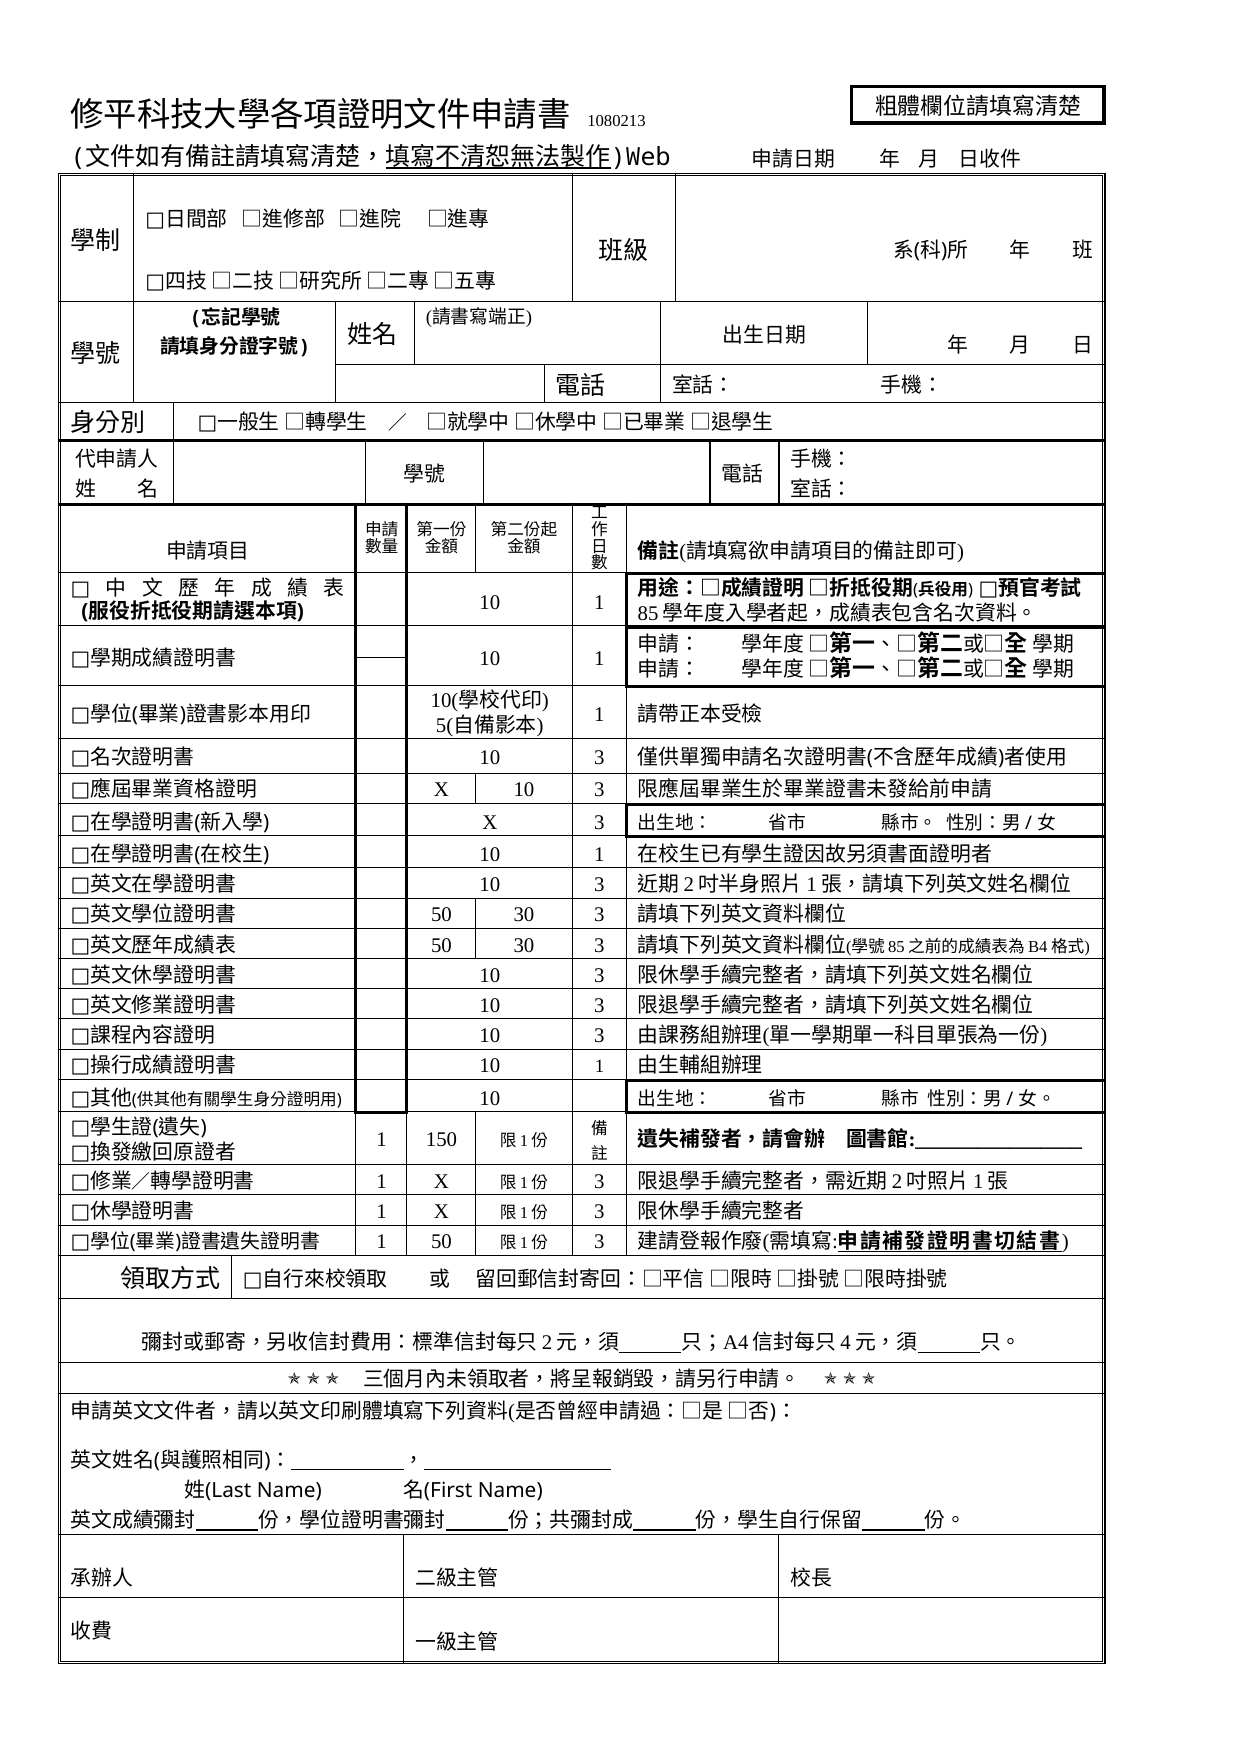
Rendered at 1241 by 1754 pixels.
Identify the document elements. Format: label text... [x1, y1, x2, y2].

table_cell 出生地： 省市 縣市 性別：男 / 女。 [628, 1082, 1102, 1111]
table_cell [357, 899, 405, 928]
table_cell [357, 774, 405, 803]
table_cell 30 [476, 929, 572, 958]
table_cell 1 [573, 836, 626, 867]
table_cell X [408, 804, 572, 835]
table_cell 1 [573, 686, 626, 738]
table_cell 限1份 [476, 1226, 572, 1255]
table_cell 申請： 學年度 □第一、□第二或□全 學期 申請： 學年度 □第一、□第二或□全 學期 [628, 629, 1102, 685]
table_cell 3 [573, 899, 626, 928]
table_cell X [407, 1165, 475, 1194]
table_cell 1 [356, 1165, 406, 1194]
table_cell 在校生已有學生證因故另須書面證明者 [627, 838, 1102, 867]
table_cell 10 [408, 836, 572, 867]
table_cell 3 [573, 959, 626, 988]
table_cell [357, 868, 405, 897]
table_cell 工作 日數 [573, 506, 626, 572]
table_cell □英文休學證明書 [61, 959, 354, 988]
table_cell □中文歷年成績表 (服役折抵役期請選本項) [61, 573, 354, 625]
table_cell 由生輔組辦理 [627, 1050, 1102, 1079]
table_cell 1 [573, 573, 625, 625]
table_cell [357, 686, 405, 738]
table_cell 限1份 [476, 1165, 572, 1194]
table_cell 50 [407, 1226, 475, 1255]
table_cell 1 [356, 1195, 406, 1224]
table_cell 3 [573, 1195, 626, 1224]
table_cell [357, 1019, 405, 1048]
table_cell □其他(供其他有關學生身分證明用) [61, 1080, 354, 1111]
table_cell 近期2吋半身照片1張，請填下列英文姓名欄位 [627, 868, 1102, 897]
table_cell 3 [573, 739, 626, 772]
table_cell 10 [408, 959, 572, 988]
table_cell 備註 [573, 1112, 626, 1164]
table_cell 1 [356, 1114, 406, 1164]
table_cell [357, 1080, 405, 1111]
table_cell 3 [573, 868, 626, 897]
table_cell 手機： 室話： [780, 442, 1102, 502]
table_cell (忘記學號 請填身分證字號) [134, 302, 335, 402]
table_cell □英文學位證明書 [61, 899, 354, 928]
table_cell 限休學手續完整者，請填下列英文姓名欄位 [627, 959, 1102, 988]
table_cell X [408, 774, 475, 803]
table_cell 僅供單獨申請名次證明書(不含歷年成績)者使用 [627, 739, 1102, 772]
table_cell 1 [356, 1226, 406, 1255]
table_cell □英文歷年成績表 [61, 929, 354, 958]
table_cell 申請日期 [735, 121, 852, 173]
table_cell 請帶正本受檢 [627, 688, 1102, 738]
table_cell 10 [408, 573, 572, 625]
table_cell 50 [408, 929, 475, 958]
table_cell □操行成績證明書 [61, 1050, 354, 1079]
table_header 粗體欄位請填寫清楚 [853, 88, 1102, 121]
table_cell X [407, 1195, 475, 1224]
table_cell □名次證明書 [61, 739, 354, 772]
table_cell 校長 [779, 1535, 1102, 1597]
table_cell 電話 [545, 365, 660, 402]
table_cell 室話： 手機： [661, 365, 1102, 402]
table_cell 限1份 [476, 1112, 572, 1164]
table_cell 承辦人 [61, 1535, 403, 1597]
table_cell 1 [573, 1050, 626, 1079]
table_cell 建請登報作廢(需填寫:申請補發證明書切結書) [627, 1226, 1102, 1255]
table_cell 出生地： 省市 縣市。 性別：男 / 女 [628, 806, 1102, 835]
table_cell □休學證明書 [61, 1195, 355, 1224]
table_cell 10 [408, 1019, 572, 1048]
table_cell 3 [573, 804, 625, 835]
table_cell □學生證(遺失) □換發繳回原證者 [61, 1112, 355, 1164]
table_cell 3 [573, 774, 626, 803]
table_cell 出生日期 [661, 302, 867, 364]
table_cell 請填下列英文資料欄位 [627, 899, 1102, 928]
table_cell 10 [476, 774, 572, 803]
table_cell 備註(請填寫欲申請項目的備註即可) [627, 506, 1102, 572]
table_cell 限退學手續完整者，請填下列英文姓名欄位 [627, 989, 1102, 1018]
table_cell □學位(畢業)證書影本用印 [61, 686, 354, 738]
table_cell 請填下列英文資料欄位(學號85之前的成績表為B4格式) [627, 929, 1102, 958]
table_cell □一般生 □轉學生 ／ □就學中 □休學中 □已畢業 □退學生 [174, 403, 1102, 439]
table_cell 一級主管 [404, 1598, 778, 1661]
table_cell 限1份 [476, 1195, 572, 1224]
table_cell 3 [573, 1019, 626, 1048]
table_cell 二級主管 [404, 1535, 778, 1597]
table_cell [336, 365, 544, 402]
table_cell [357, 573, 405, 625]
table_cell 申請 數量 [357, 506, 405, 572]
table_cell 限應屆畢業生於畢業證書未發給前申請 [627, 774, 1102, 803]
table_cell [174, 442, 365, 502]
table_cell [357, 658, 405, 685]
table_cell  三個月內未領取者，將呈報銷毀，請另行申請。  [61, 1363, 1102, 1393]
table_cell 50 [408, 899, 475, 928]
table_cell 10 [408, 1080, 572, 1111]
table_cell [357, 1050, 405, 1079]
table_cell 由課務組辦理(單一學期單一科目單張為一份) [627, 1019, 1102, 1048]
table_cell [357, 959, 405, 988]
table_cell 班級 [573, 176, 675, 301]
table_cell [357, 739, 405, 772]
table_header [735, 85, 850, 121]
table_cell [779, 1598, 1102, 1661]
table_cell 遺失補發者，請會辦 圖書館:________________ [627, 1114, 1102, 1164]
table_cell 申請項目 [61, 506, 354, 572]
table_cell 用途：□成績證明 □折抵役期(兵役用) □預官考試 85學年度入學者起，成績表包含名次資料。 [628, 575, 1102, 625]
table_cell 學號 [366, 442, 483, 502]
table_header 修平科技大學各項證明文件申請書 1080213 (文件如有備註請填寫清楚，填寫不清恕無法製作)Web [59, 85, 734, 173]
table_cell 限退學手續完整者，需近期2吋照片1張 [627, 1165, 1102, 1194]
table_cell 姓名 [336, 302, 414, 364]
table_cell 學制 [61, 176, 133, 301]
table_cell □在學證明書(在校生) [61, 836, 354, 867]
table_cell 1 [573, 626, 625, 685]
table_cell □英文修業證明書 [61, 989, 354, 1018]
table_cell 彌封或郵寄，另收信封費用：標準信封每只2元，須 只；A4信封每只4元，須 只。 [61, 1299, 1102, 1362]
table_cell 3 [573, 1165, 626, 1194]
table_cell [357, 626, 405, 657]
table_cell 第一份 金額 [408, 506, 475, 572]
table_cell □課程內容證明 [61, 1019, 354, 1048]
table_cell 限休學手續完整者 [627, 1195, 1102, 1224]
table_cell 10 [408, 739, 572, 772]
table_cell □修業／轉學證明書 [61, 1165, 355, 1194]
table_cell [357, 989, 405, 1018]
table_cell 30 [476, 899, 572, 928]
table_cell [357, 929, 405, 958]
table_cell 年 月 日收件 [852, 125, 1104, 173]
table_cell [573, 1080, 625, 1111]
table_cell 3 [573, 989, 626, 1018]
table_cell □學位(畢業)證書遺失證明書 [61, 1226, 355, 1255]
table_cell 10 [408, 626, 572, 685]
table_cell (請書寫端正) [415, 302, 660, 364]
table_cell □自行來校領取 或 留回郵信封寄回：□平信 □限時 □掛號 □限時掛號 [232, 1256, 1102, 1298]
table_cell 電話 [711, 442, 778, 502]
table_cell 10 [408, 989, 572, 1018]
table_cell 學號 [61, 302, 133, 402]
table_cell 150 [407, 1112, 475, 1164]
table_cell 領取方式 [61, 1256, 231, 1298]
table_cell □應屆畢業資格證明 [61, 774, 354, 803]
table_cell 申請英文文件者，請以英文印刷體填寫下列資料(是否曾經申請過：□是 □否)： 英文姓名(與護照相同)： ， 姓(Last Name) 名(First Name) 英文成績彌封 份，學位證明書彌封 份；共彌封成 份，學生自行保留 份。 [61, 1394, 1102, 1534]
table_cell □英文在學證明書 [61, 868, 354, 897]
table_cell 身分別 [61, 403, 173, 439]
table_cell 年 月 日 [868, 302, 1102, 364]
table_cell 3 [573, 1226, 626, 1255]
table_cell □日間部 □進修部 □進院 □進專 □四技 □二技 □研究所 □二專 □五專 [134, 176, 572, 301]
table_cell 3 [573, 929, 626, 958]
table_cell 10 [408, 868, 572, 897]
table_cell 系(科)所 年 班 [676, 176, 1102, 301]
table_cell [357, 804, 405, 835]
table_cell 10(學校代印) 5(自備影本) [408, 686, 572, 738]
table_cell 第二份起 金額 [476, 506, 572, 572]
table_cell [357, 836, 405, 867]
table_cell □學期成績證明書 [61, 626, 354, 685]
table_cell 收費 [61, 1598, 403, 1661]
table_cell □在學證明書(新入學) [61, 804, 354, 835]
table_cell [484, 442, 709, 502]
table_cell 10 [408, 1050, 572, 1079]
table_cell 代申請人 姓 名 [61, 442, 173, 502]
